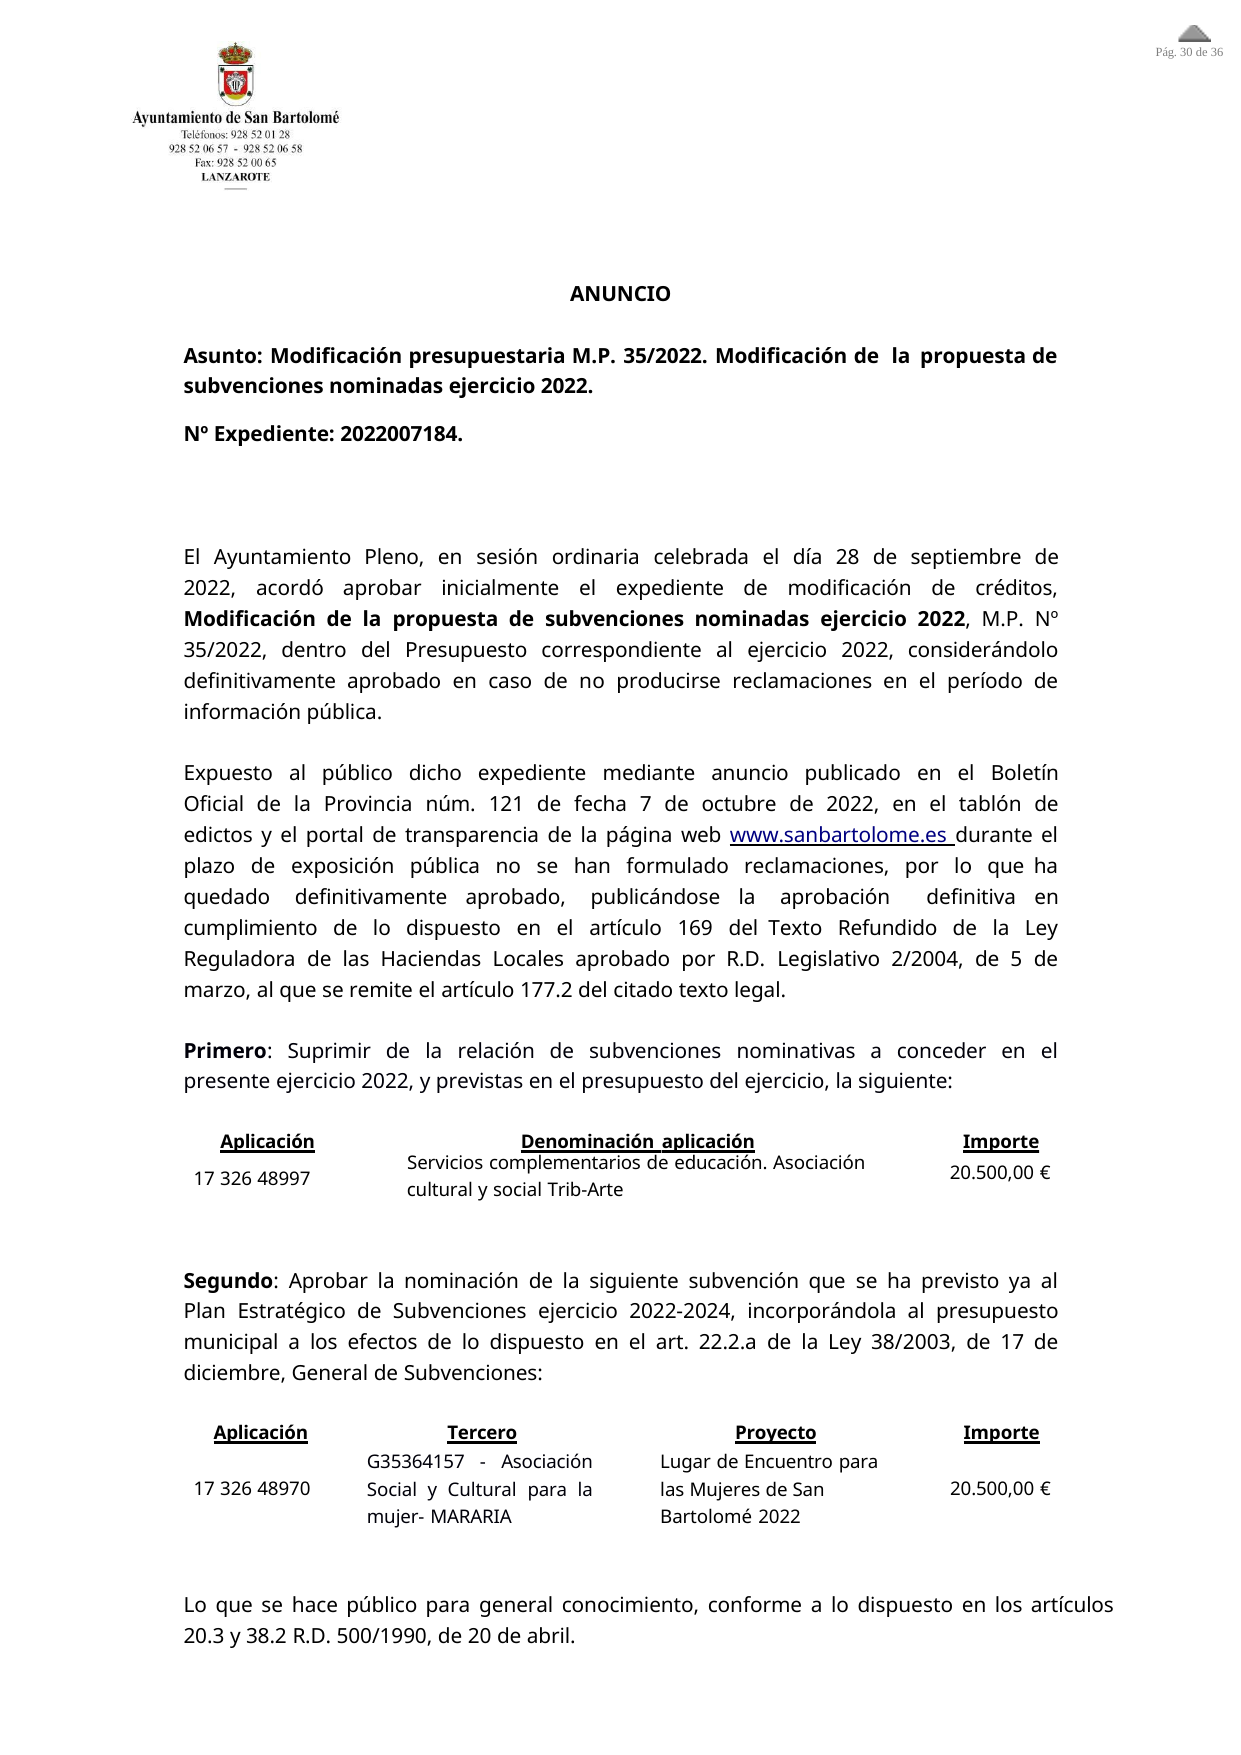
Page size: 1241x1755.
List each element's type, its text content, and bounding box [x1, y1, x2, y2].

text G35364157 - Asociación Social y Cultural para la mujer- MARARIA [367, 1448, 593, 1529]
picture [1177, 25, 1211, 42]
text Lugar de Encuentro para las Mujeres de San Bartolomé 2022 [660, 1448, 891, 1529]
text Servicios complementarios de educación. Asociación [407, 1156, 1132, 1173]
text Lo que se hace público para general conocimiento, conforme a lo dispuesto en los artículos 20.3 y 38.2 R.D. 500/1990, de 20 de abril. [183, 1590, 1136, 1649]
text 20.500,00 € [950, 1475, 1236, 1501]
text ANUNCIO [97, 279, 1144, 308]
text Expuesto al público dicho expediente mediante anuncio publicado en el Boletín Oficial de la Provincia núm. 121 de fecha 7 de octubre de 2022, en el tablón de edictos y el portal de transparencia de la página web www.sanbartolome.es durante el plazo de exposición pública no se han formulado reclamaciones, por lo que ha quedado definitivamente aprobado, publicándose la aprobación definitiva en cumplimiento de lo dispuesto en el artículo 169 del Texto Refundido de la Ley Reguladora de las Haciendas Locales aprobado por R.D. Legislativo 2/2004, de 5 de marzo, al que se remite el artículo 177.2 del citado texto legal. [183, 758, 1059, 1003]
text Aplicación Tercero Proyecto Importe [42, 1419, 1211, 1445]
picture [130, 41, 342, 191]
text Segundo: Aprobar la nominación de la siguiente subvención que se ha previsto ya al Plan Estratégico de Subvenciones ejercicio 2022-2024, incorporándola al presupuesto municipal a los efectos de lo dispuesto en el art. 22.2.a de la Ley 38/2003, de 17 de diciembre, General de Subvenciones: [183, 1266, 1058, 1386]
text 17 326 48970 [193, 1476, 322, 1501]
text 17 326 48997 [193, 1171, 322, 1189]
text Primero: Suprimir de la relación de subvenciones nominativas a conceder en el presente ejercicio 2022, y previstas en el presupuesto del ejercicio, la siguiente: [183, 1036, 1058, 1095]
text cultural y social Trib-Arte 20.500,00 € [183, 1173, 1132, 1202]
text Nº Expediente: 2022007184. [183, 419, 1236, 447]
text El Ayuntamiento Pleno, en sesión ordinaria celebrada el día 28 de septiembre de 2022, acordó aprobar inicialmente el expediente de modificación de créditos, Modificación de la propuesta de subvenciones nominadas ejercicio 2022, M.P. Nº 35/2022, dentro del Presupuesto correspondiente al ejercicio 2022, considerándolo definitivamente aprobado en caso de no producirse reclamaciones en el período de información pública. [183, 542, 1059, 725]
text Asunto: Modificación presupuestaria M.P. 35/2022. Modificación de la propuesta de subvenciones nominadas ejercicio 2022. [183, 341, 1058, 400]
text Aplicación Denominación aplicación Importe [42, 1128, 1218, 1154]
